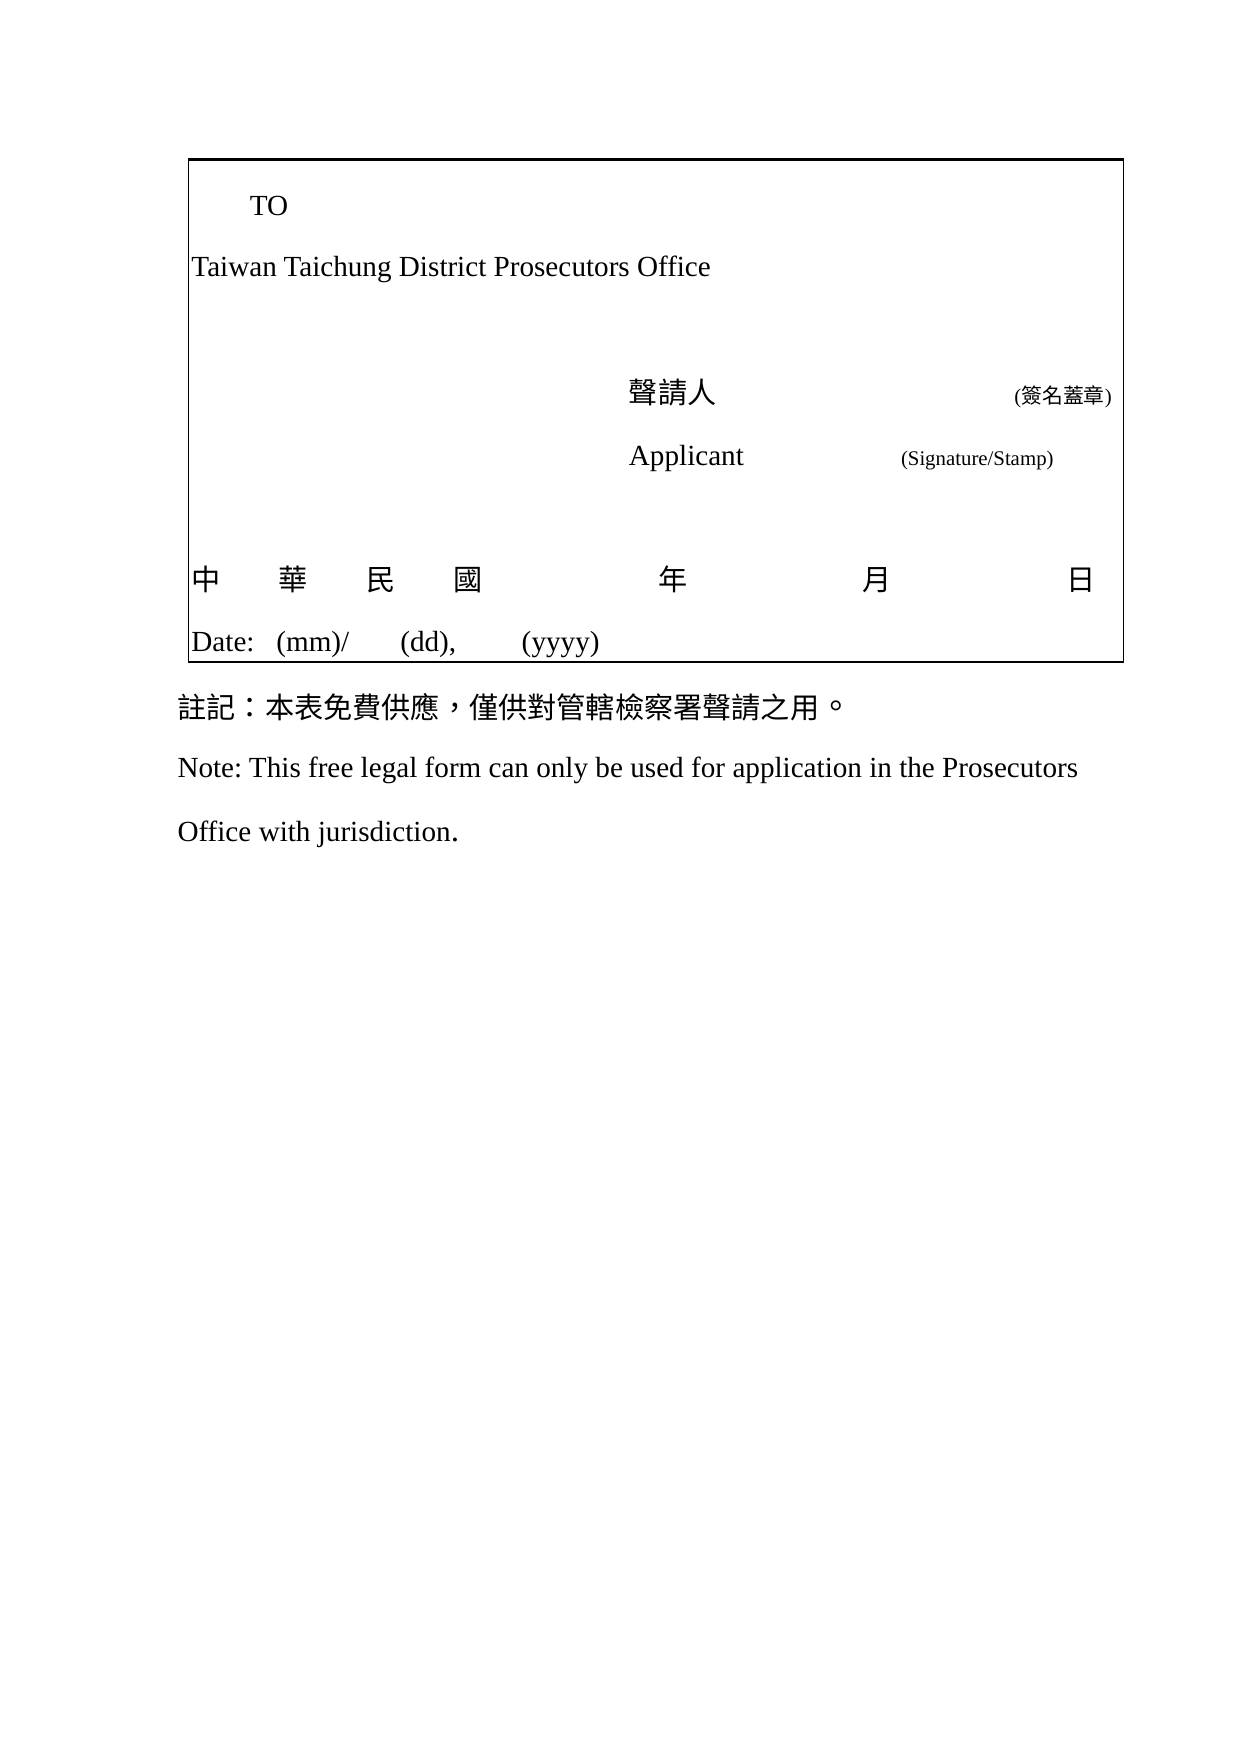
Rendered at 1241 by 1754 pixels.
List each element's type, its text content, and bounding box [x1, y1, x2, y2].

text Note: This free legal form can only be used for application in the Prosecutors Office with jurisdiction. [177, 725, 1122, 850]
text 註記：本表免費供應，僅供對管轄檢察署聲請之用。 [177, 662, 1122, 725]
table_cell TO Taiwan Taichung District Prosecutors Office 聲請人 (簽名蓋章) Applicant (Signature/Stamp) 中 華 民 國 年 月 日 Date: (mm)/ (dd), (yyyy) [189, 161, 1123, 661]
